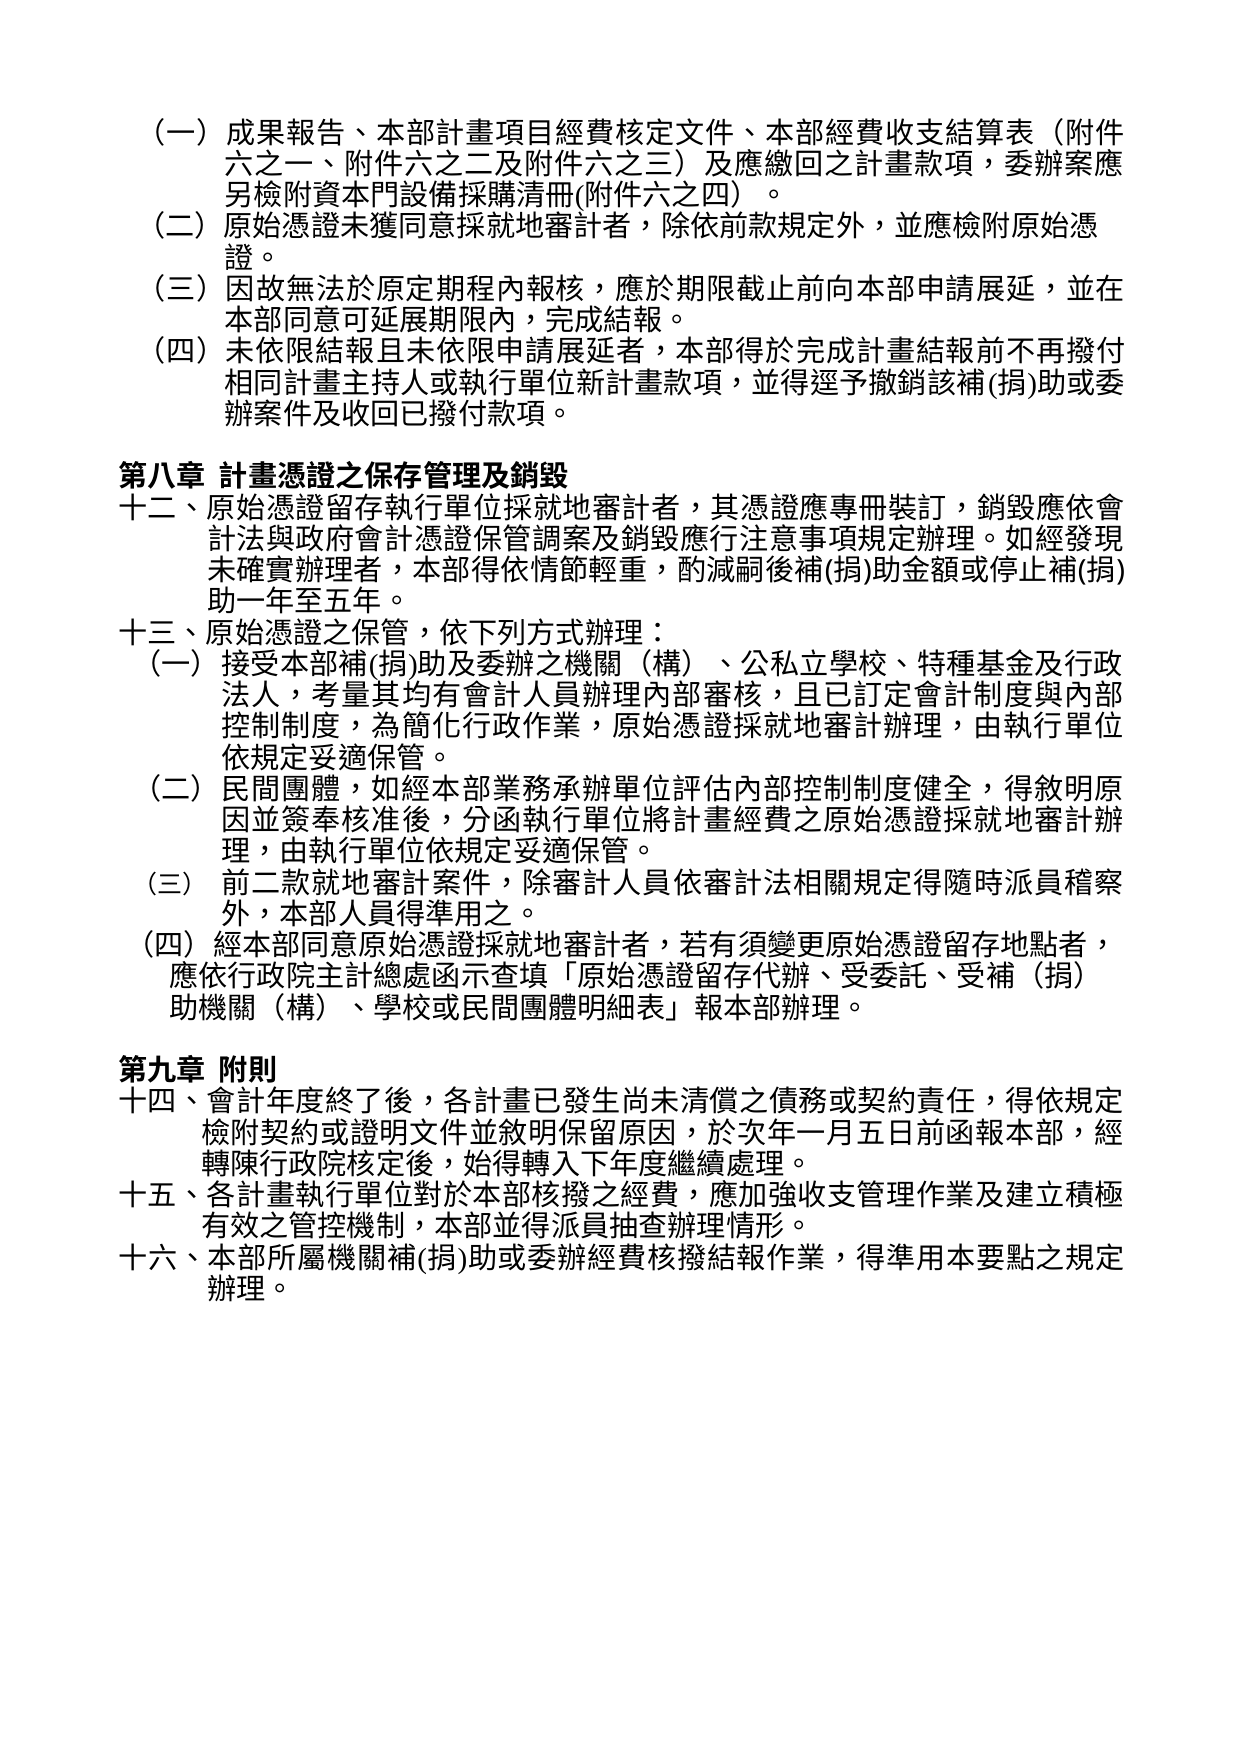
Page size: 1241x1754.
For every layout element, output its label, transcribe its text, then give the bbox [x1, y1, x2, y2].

text 十六、本部所屬機關補(捐)助或委辦經費核撥結報作業，得準用本要點之規定辦理。 [118, 1243, 1125, 1306]
text （三）因故無法於原定期程內報核，應於期限截止前向本部申請展延，並在本部同意可延展期限內，完成結報。 [136, 274, 1125, 337]
text 第八章 計畫憑證之保存管理及銷毀 [118, 462, 1125, 493]
text （二）原始憑證未獲同意採就地審計者，除依前款規定外，並應檢附原始憑證。 [136, 212, 1125, 274]
text （四）未依限結報且未依限申請展延者，本部得於完成計畫結報前不再撥付相同計畫主持人或執行單位新計畫款項，並得逕予撤銷該補(捐)助或委辦案件及收回已撥付款項。 [136, 337, 1125, 431]
text 十四、會計年度終了後，各計畫已發生尚未清償之債務或契約責任，得依規定檢附契約或證明文件並敘明保留原因，於次年一月五日前函報本部，經轉陳行政院核定後，始得轉入下年度繼續處理。 [118, 1087, 1125, 1181]
text 十三、原始憑證之保管，依下列方式辦理： [118, 618, 1125, 649]
text 十五、各計畫執行單位對於本部核撥之經費，應加強收支管理作業及建立積極有效之管控機制，本部並得派員抽查辦理情形。 [118, 1181, 1125, 1243]
list 接受本部補(捐)助及委辦之機關（構）、公私立學校、特種基金及行政法人，考量其均有會計人員辦理內部審核，且已訂定會計制度與內部控制制度，為簡化行政作業，原始憑證採就地審計辦理，由執行單位依規定妥適保管。 [132, 649, 1125, 774]
text 第九章 附則 [118, 1056, 1125, 1087]
text 十二、原始憑證留存執行單位採就地審計者，其憑證應專冊裝訂，銷毀應依會計法與政府會計憑證保管調案及銷毀應行注意事項規定辦理。如經發現未確實辦理者，本部得依情節輕重，酌減嗣後補(捐)助金額或停止補(捐)助一年至五年。 [118, 493, 1125, 618]
text （一）成果報告、本部計畫項目經費核定文件、本部經費收支結算表（附件六之一、附件六之二及附件六之三）及應繳回之計畫款項，委辦案應另檢附資本門設備採購清冊(附件六之四）。 [136, 118, 1125, 212]
text （四）經本部同意原始憑證採就地審計者，若有須變更原始憑證留存地點者， [118, 931, 1125, 962]
text 助機關（構）、學校或民間團體明細表」報本部辦理。 [118, 993, 1125, 1024]
list 前二款就地審計案件，除審計人員依審計法相關規定得隨時派員稽察外，本部人員得準用之。 [132, 868, 1125, 931]
text 應依行政院主計總處函示查填「原始憑證留存代辦、受委託、受補（捐） [118, 962, 1125, 993]
list 民間團體，如經本部業務承辦單位評估內部控制制度健全，得敘明原因並簽奉核准後，分函執行單位將計畫經費之原始憑證採就地審計辦理，由執行單位依規定妥適保管。 [132, 774, 1125, 868]
